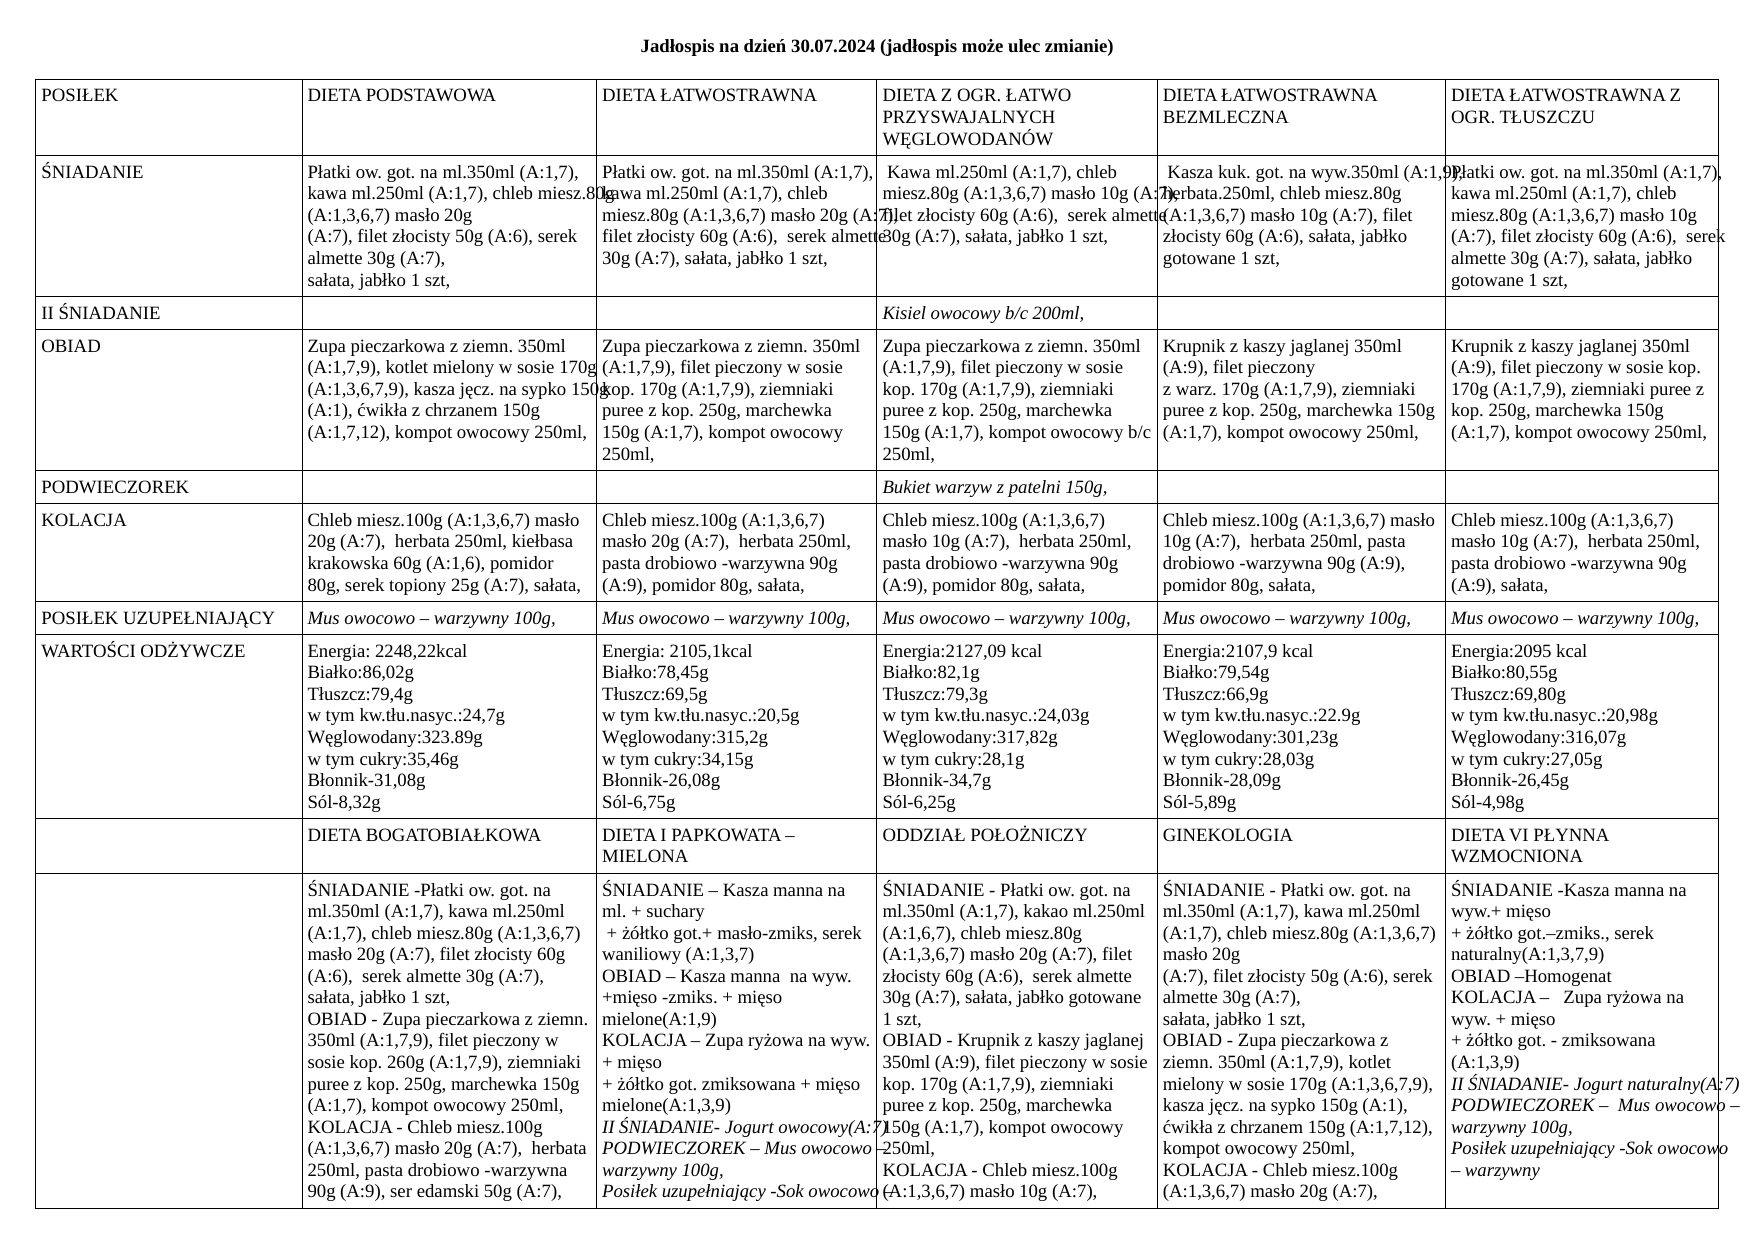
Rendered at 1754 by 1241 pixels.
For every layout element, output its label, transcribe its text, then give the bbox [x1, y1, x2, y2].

table_cell [1446, 471, 1718, 503]
table_cell Energia:2107,9 kcal Białko:79,54g Tłuszcz:66,9g w tym kw.tłu.nasyc.:22.9g Węglowodany:301,23g w tym cukry:28,03g Błonnik-28,09g Sól-5,89g [1158, 635, 1445, 818]
table_cell Mus owocowo – warzywny 100g, [597, 602, 876, 634]
table_cell Kisiel owocowy b/c 200ml, [877, 297, 1157, 329]
table_cell OBIAD [36, 330, 302, 470]
table_cell PODWIECZOREK [36, 471, 302, 503]
table_cell DIETA BOGATOBIAŁKOWA [303, 819, 596, 873]
table_cell Mus owocowo – warzywny 100g, [877, 602, 1157, 634]
table_cell Zupa pieczarkowa z ziemn. 350ml (A:1,7,9), filet pieczony w sosie kop. 170g (A:1,7,9), ziemniaki puree z kop. 250g, marchewka 150g (A:1,7), kompot owocowy b/c 250ml, [877, 330, 1157, 470]
table_cell KOLACJA [36, 504, 302, 601]
table_cell DIETA I PAPKOWATA – MIELONA [597, 819, 876, 873]
table_cell Płatki ow. got. na ml.350ml (A:1,7), kawa ml.250ml (A:1,7), chleb miesz.80g (A:1,3,6,7) masło 20g (A:7), filet złocisty 60g (A:6), serek almette 30g (A:7), sałata, jabłko 1 szt, [597, 156, 876, 296]
table_cell Zupa pieczarkowa z ziemn. 350ml (A:1,7,9), kotlet mielony w sosie 170g (A:1,3,6,7,9), kasza jęcz. na sypko 150g (A:1), ćwikła z chrzanem 150g (A:1,7,12), kompot owocowy 250ml, [303, 330, 596, 470]
table_cell [303, 297, 596, 329]
table_cell ŚNIADANIE - Płatki ow. got. na ml.350ml (A:1,7), kawa ml.250ml (A:1,7), chleb miesz.80g (A:1,3,6,7) masło 20g (A:7), filet złocisty 50g (A:6), serek almette 30g (A:7), sałata, jabłko 1 szt, OBIAD - Zupa pieczarkowa z ziemn. 350ml (A:1,7,9), kotlet mielony w sosie 170g (A:1,3,6,7,9), kasza jęcz. na sypko 150g (A:1), ćwikła z chrzanem 150g (A:1,7,12), kompot owocowy 250ml, KOLACJA - Chleb miesz.100g (A:1,3,6,7) masło 20g (A:7), [1158, 874, 1445, 1208]
table_cell ŚNIADANIE [36, 156, 302, 296]
table_cell [1158, 297, 1445, 329]
table_cell [597, 471, 876, 503]
table_cell Chleb miesz.100g (A:1,3,6,7) masło 10g (A:7), herbata 250ml, pasta drobiowo -warzywna 90g (A:9), sałata, [1446, 504, 1718, 601]
table_cell Krupnik z kaszy jaglanej 350ml (A:9), filet pieczony w sosie kop. 170g (A:1,7,9), ziemniaki puree z kop. 250g, marchewka 150g (A:1,7), kompot owocowy 250ml, [1446, 330, 1718, 470]
table_cell Mus owocowo – warzywny 100g, [303, 602, 596, 634]
table_cell Kasza kuk. got. na wyw.350ml (A:1,9), herbata.250ml, chleb miesz.80g (A:1,3,6,7) masło 10g (A:7), filet złocisty 60g (A:6), sałata, jabłko gotowane 1 szt, [1158, 156, 1445, 296]
table_header DIETA PODSTAWOWA [303, 80, 596, 155]
table_header DIETA ŁATWOSTRAWNA BEZMLECZNA [1158, 80, 1445, 155]
table_header DIETA ŁATWOSTRAWNA Z OGR. TŁUSZCZU [1446, 80, 1718, 155]
table_cell Krupnik z kaszy jaglanej 350ml (A:9), filet pieczony z warz. 170g (A:1,7,9), ziemniaki puree z kop. 250g, marchewka 150g (A:1,7), kompot owocowy 250ml, [1158, 330, 1445, 470]
table_cell Chleb miesz.100g (A:1,3,6,7) masło 20g (A:7), herbata 250ml, pasta drobiowo -warzywna 90g (A:9), pomidor 80g, sałata, [597, 504, 876, 601]
table_cell ODDZIAŁ POŁOŻNICZY [877, 819, 1157, 873]
table_cell Energia: 2248,22kcal Białko:86,02g Tłuszcz:79,4g w tym kw.tłu.nasyc.:24,7g Węglowodany:323.89g w tym cukry:35,46g Błonnik-31,08g Sól-8,32g [303, 635, 596, 818]
table_cell POSIŁEK UZUPEŁNIAJĄCY [36, 602, 302, 634]
table_header DIETA Z OGR. ŁATWO PRZYSWAJALNYCH WĘGLOWODANÓW [877, 80, 1157, 155]
table_cell Płatki ow. got. na ml.350ml (A:1,7), kawa ml.250ml (A:1,7), chleb miesz.80g (A:1,3,6,7) masło 20g (A:7), filet złocisty 50g (A:6), serek almette 30g (A:7), sałata, jabłko 1 szt, [303, 156, 596, 296]
table_cell ŚNIADANIE -Płatki ow. got. na ml.350ml (A:1,7), kawa ml.250ml (A:1,7), chleb miesz.80g (A:1,3,6,7) masło 20g (A:7), filet złocisty 60g (A:6), serek almette 30g (A:7), sałata, jabłko 1 szt, OBIAD - Zupa pieczarkowa z ziemn. 350ml (A:1,7,9), filet pieczony w sosie kop. 260g (A:1,7,9), ziemniaki puree z kop. 250g, marchewka 150g (A:1,7), kompot owocowy 250ml, KOLACJA - Chleb miesz.100g (A:1,3,6,7) masło 20g (A:7), herbata 250ml, pasta drobiowo -warzywna 90g (A:9), ser edamski 50g (A:7), [303, 874, 596, 1208]
table_cell Zupa pieczarkowa z ziemn. 350ml (A:1,7,9), filet pieczony w sosie kop. 170g (A:1,7,9), ziemniaki puree z kop. 250g, marchewka 150g (A:1,7), kompot owocowy 250ml, [597, 330, 876, 470]
table_cell Kawa ml.250ml (A:1,7), chleb miesz.80g (A:1,3,6,7) masło 10g (A:7), filet złocisty 60g (A:6), serek almette 30g (A:7), sałata, jabłko 1 szt, [877, 156, 1157, 296]
table_cell Energia:2127,09 kcal Białko:82,1g Tłuszcz:79,3g w tym kw.tłu.nasyc.:24,03g Węglowodany:317,82g w tym cukry:28,1g Błonnik-34,7g Sól-6,25g [877, 635, 1157, 818]
table_cell [597, 297, 876, 329]
table_cell DIETA VI PŁYNNA WZMOCNIONA [1446, 819, 1718, 873]
table_cell Chleb miesz.100g (A:1,3,6,7) masło 10g (A:7), herbata 250ml, pasta drobiowo -warzywna 90g (A:9), pomidor 80g, sałata, [1158, 504, 1445, 601]
table_cell Mus owocowo – warzywny 100g, [1446, 602, 1718, 634]
table_cell WARTOŚCI ODŻYWCZE [36, 635, 302, 818]
table_cell [1158, 471, 1445, 503]
text Jadłospis na dzień 30.07.2024 (jadłospis może ulec zmianie) [35, 35, 1718, 57]
table_cell Płatki ow. got. na ml.350ml (A:1,7), kawa ml.250ml (A:1,7), chleb miesz.80g (A:1,3,6,7) masło 10g (A:7), filet złocisty 60g (A:6), serek almette 30g (A:7), sałata, jabłko gotowane 1 szt, [1446, 156, 1718, 296]
table_cell ŚNIADANIE - Płatki ow. got. na ml.350ml (A:1,7), kakao ml.250ml (A:1,6,7), chleb miesz.80g (A:1,3,6,7) masło 20g (A:7), filet złocisty 60g (A:6), serek almette 30g (A:7), sałata, jabłko gotowane 1 szt, OBIAD - Krupnik z kaszy jaglanej 350ml (A:9), filet pieczony w sosie kop. 170g (A:1,7,9), ziemniaki puree z kop. 250g, marchewka 150g (A:1,7), kompot owocowy 250ml, KOLACJA - Chleb miesz.100g (A:1,3,6,7) masło 10g (A:7), herbata 250ml, pasta drobiowo -warzywna 90g (A:9), sałata, II ŚNIADANIE -Sok owocowo – warzywny 300ml, POSIŁEK UZUPEŁNIAJĄCY - Mus owocowo – warzywny 100g, [877, 874, 1157, 1208]
table_cell Chleb miesz.100g (A:1,3,6,7) masło 20g (A:7), herbata 250ml, kiełbasa krakowska 60g (A:1,6), pomidor 80g, serek topiony 25g (A:7), sałata, [303, 504, 596, 601]
table_header POSIŁEK [36, 80, 302, 155]
table_cell Bukiet warzyw z patelni 150g, [877, 471, 1157, 503]
table_cell [36, 874, 302, 1208]
table_cell [303, 471, 596, 503]
table_cell II ŚNIADANIE [36, 297, 302, 329]
table_cell Chleb miesz.100g (A:1,3,6,7) masło 10g (A:7), herbata 250ml, pasta drobiowo -warzywna 90g (A:9), pomidor 80g, sałata, [877, 504, 1157, 601]
table_cell Energia:2095 kcal Białko:80,55g Tłuszcz:69,80g w tym kw.tłu.nasyc.:20,98g Węglowodany:316,07g w tym cukry:27,05g Błonnik-26,45g Sól-4,98g [1446, 635, 1718, 818]
table_cell Mus owocowo – warzywny 100g, [1158, 602, 1445, 634]
table_cell GINEKOLOGIA [1158, 819, 1445, 873]
table_cell ŚNIADANIE – Kasza manna na ml. + suchary + żółtko got.+ masło-zmiks, serek waniliowy (A:1,3,7) OBIAD – Kasza manna na wyw.+mięso -zmiks. + mięso mielone(A:1,9) KOLACJA – Zupa ryżowa na wyw. + mięso + żółtko got. zmiksowana + mięso mielone(A:1,3,9) II ŚNIADANIE- Jogurt owocowy(A:7) PODWIECZOREK – Mus owocowo – warzywny 100g, Posiłek uzupełniający -Sok owocowo – warzywny [597, 874, 876, 1208]
table_cell [36, 819, 302, 873]
table_cell [1446, 297, 1718, 329]
table_header DIETA ŁATWOSTRAWNA [597, 80, 876, 155]
table_cell Energia: 2105,1kcal Białko:78,45g Tłuszcz:69,5g w tym kw.tłu.nasyc.:20,5g Węglowodany:315,2g w tym cukry:34,15g Błonnik-26,08g Sól-6,75g [597, 635, 876, 818]
table_cell ŚNIADANIE -Kasza manna na wyw.+ mięso + żółtko got.–zmiks., serek naturalny(A:1,3,7,9) OBIAD –Homogenat KOLACJA – Zupa ryżowa na wyw. + mięso + żółtko got. - zmiksowana (A:1,3,9) II ŚNIADANIE- Jogurt naturalny(A:7) PODWIECZOREK – Mus owocowo – warzywny 100g, Posiłek uzupełniający -Sok owocowo – warzywny [1446, 874, 1718, 1208]
